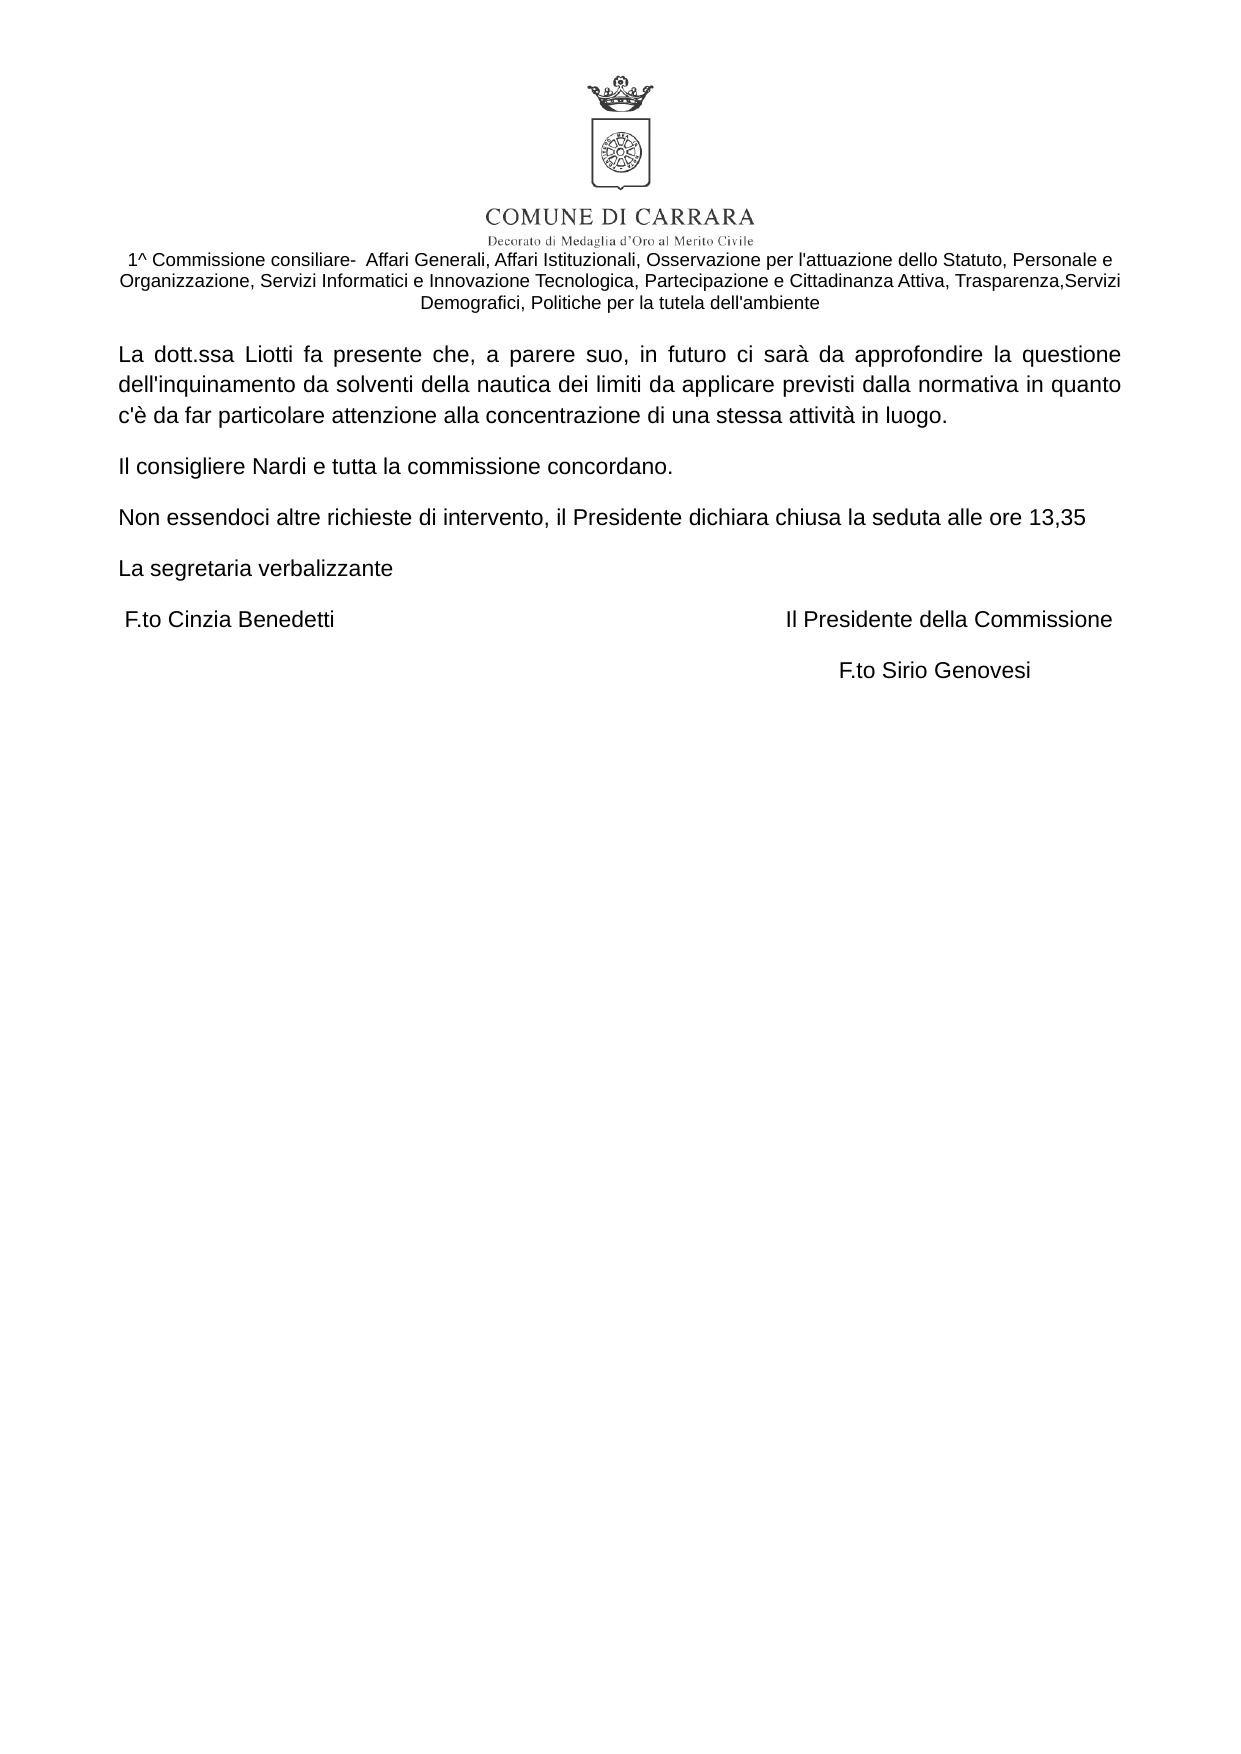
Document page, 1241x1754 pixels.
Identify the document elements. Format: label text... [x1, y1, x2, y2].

text La dott.ssa Liotti fa presente che, a parere suo, in futuro ci sarà da approfondire la questione dell'inquinamento da solventi della nautica dei limiti da applicare previsti dalla normativa in quanto c'è da far particolare attenzione alla concentrazione di una stessa attività in luogo. [118, 341, 1122, 428]
text F.to Sirio Genovesi [118, 657, 1122, 683]
text Non essendoci altre richieste di intervento, il Presidente dichiara chiusa la seduta alle ore 13,35 [118, 504, 1122, 530]
text F.to Cinzia Benedetti Il Presidente della Commissione [118, 606, 1122, 632]
text Il consigliere Nardi e tutta la commissione concordano. [118, 453, 1122, 479]
picture [485, 75, 755, 249]
text La segretaria verbalizzante [118, 555, 1122, 581]
